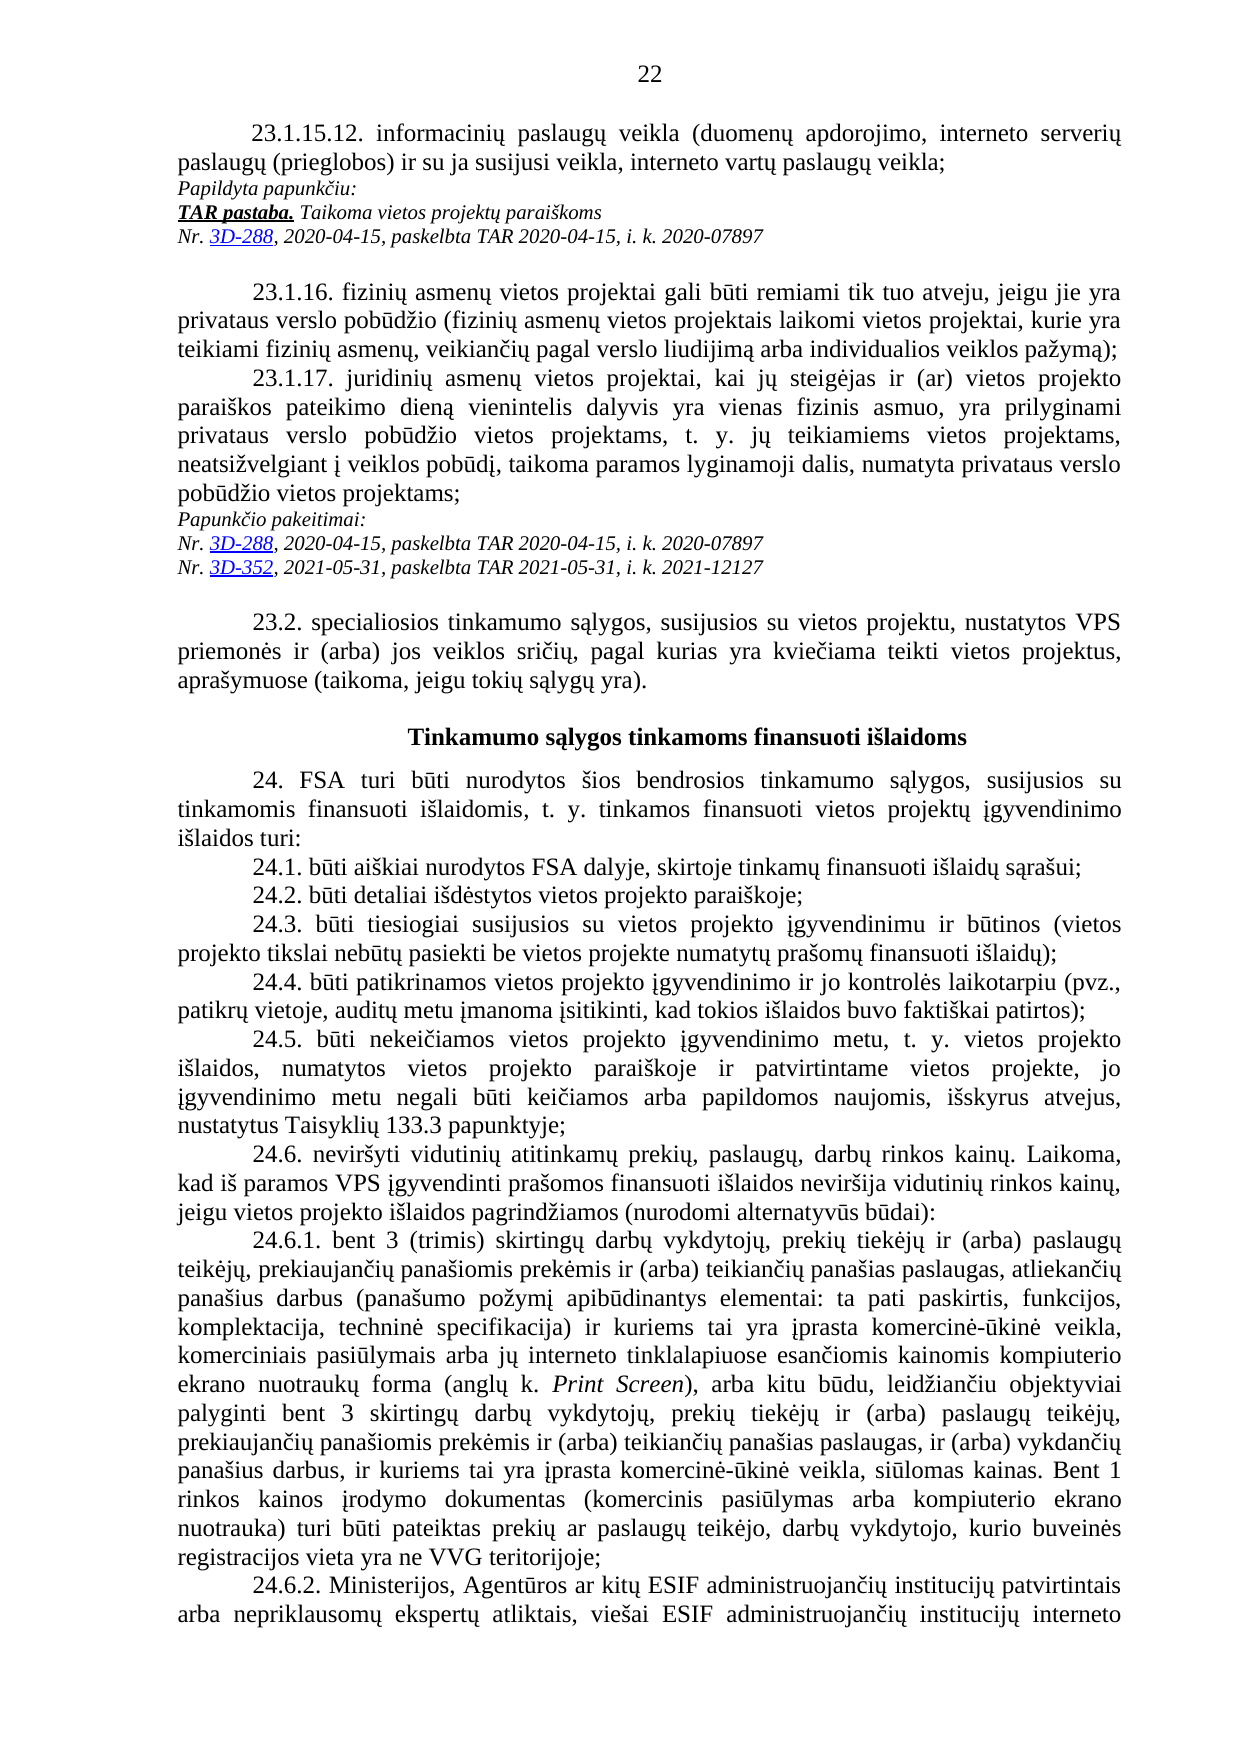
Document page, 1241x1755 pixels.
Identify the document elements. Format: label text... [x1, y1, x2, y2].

text 24.1. būti aiškiai nurodytos FSA dalyje, skirtoje tinkamų finansuoti išlaidų sąrašui; [177, 852, 1122, 881]
text 24.5. būti nekeičiamos vietos projekto įgyvendinimo metu, t. y. vietos projekto išlaidos, numatytos vietos projekto paraiškoje ir patvirtintame vietos projekte, jo įgyvendinimo metu negali būti keičiamos arba papildomos naujomis, išskyrus atvejus, nustatytus Taisyklių 133.3 papunktyje; [177, 1024, 1122, 1139]
text Papildyta papunkčiu: [177, 176, 1122, 200]
text TAR pastaba. Taikoma vietos projektų paraiškoms [177, 200, 1122, 224]
text 24.6.1. bent 3 (trimis) skirtingų darbų vykdytojų, prekių tiekėjų ir (arba) paslaugų teikėjų, prekiaujančių panašiomis prekėmis ir (arba) teikiančių panašias paslaugas, atliekančių panašius darbus (panašumo požymį apibūdinantys elementai: ta pati paskirtis, funkcijos, komplektacija, techninė specifikacija) ir kuriems tai yra įprasta komercinė-ūkinė veikla, komerciniais pasiūlymais arba jų interneto tinklalapiuose esančiomis kainomis kompiuterio ekrano nuotraukų forma (anglų k. Print Screen), arba kitu būdu, leidžiančiu objektyviai palyginti bent 3 skirtingų darbų vykdytojų, prekių tiekėjų ir (arba) paslaugų teikėjų, prekiaujančių panašiomis prekėmis ir (arba) teikiančių panašias paslaugas, ir (arba) vykdančių panašius darbus, ir kuriems tai yra įprasta komercinė-ūkinė veikla, siūlomas kainas. Bent 1 rinkos kainos įrodymo dokumentas (komercinis pasiūlymas arba kompiuterio ekrano nuotrauka) turi būti pateiktas prekių ar paslaugų teikėjo, darbų vykdytojo, kurio buveinės registracijos vieta yra ne VVG teritorijoje; [177, 1226, 1122, 1571]
text 23.1.16. fizinių asmenų vietos projektai gali būti remiami tik tuo atveju, jeigu jie yra privataus verslo pobūdžio (fizinių asmenų vietos projektais laikomi vietos projektai, kurie yra teikiami fizinių asmenų, veikiančių pagal verslo liudijimą arba individualios veiklos pažymą); [177, 277, 1122, 363]
text Tinkamumo sąlygos tinkamoms finansuoti išlaidoms [177, 722, 1122, 751]
text 24.3. būti tiesiogiai susijusios su vietos projekto įgyvendinimu ir būtinos (vietos projekto tikslai nebūtų pasiekti be vietos projekte numatytų prašomų finansuoti išlaidų); [177, 909, 1122, 967]
text Papunkčio pakeitimai: [177, 507, 1122, 531]
text 24.6. neviršyti vidutinių atitinkamų prekių, paslaugų, darbų rinkos kainų. Laikoma, kad iš paramos VPS įgyvendinti prašomos finansuoti išlaidos neviršija vidutinių rinkos kainų, jeigu vietos projekto išlaidos pagrindžiamos (nurodomi alternatyvūs būdai): [177, 1139, 1122, 1226]
text 23.2. specialiosios tinkamumo sąlygos, susijusios su vietos projektu, nustatytos VPS priemonės ir (arba) jos veiklos sričių, pagal kurias yra kviečiama teikti vietos projektus, aprašymuose (taikoma, jeigu tokių sąlygų yra). [177, 607, 1122, 694]
text Nr. 3D-288, 2020-04-15, paskelbta TAR 2020-04-15, i. k. 2020-07897 [177, 531, 1122, 555]
text Nr. 3D-288, 2020-04-15, paskelbta TAR 2020-04-15, i. k. 2020-07897 [177, 224, 1122, 248]
text 24.2. būti detaliai išdėstytos vietos projekto paraiškoje; [177, 881, 1122, 909]
text 23.1.15.12. informacinių paslaugų veikla (duomenų apdorojimo, interneto serverių paslaugų (prieglobos) ir su ja susijusi veikla, interneto vartų paslaugų veikla; [177, 118, 1122, 176]
text 24.4. būti patikrinamos vietos projekto įgyvendinimo ir jo kontrolės laikotarpiu (pvz., patikrų vietoje, auditų metu įmanoma įsitikinti, kad tokios išlaidos buvo faktiškai patirtos); [177, 967, 1122, 1024]
text 24. FSA turi būti nurodytos šios bendrosios tinkamumo sąlygos, susijusios su tinkamomis finansuoti išlaidomis, t. y. tinkamos finansuoti vietos projektų įgyvendinimo išlaidos turi: [177, 766, 1122, 852]
text Nr. 3D-352, 2021-05-31, paskelbta TAR 2021-05-31, i. k. 2021-12127 [177, 555, 1122, 579]
text 23.1.17. juridinių asmenų vietos projektai, kai jų steigėjas ir (ar) vietos projekto paraiškos pateikimo dieną vienintelis dalyvis yra vienas fizinis asmuo, yra prilyginami privataus verslo pobūdžio vietos projektams, t. y. jų teikiamiems vietos projektams, neatsižvelgiant į veiklos pobūdį, taikoma paramos lyginamoji dalis, numatyta privataus verslo pobūdžio vietos projektams; [177, 363, 1122, 507]
text 24.6.2. Ministerijos, Agentūros ar kitų ESIF administruojančių institucijų patvirtintais arba nepriklausomų ekspertų atliktais, viešai ESIF administruojančių institucijų interneto [177, 1571, 1122, 1628]
